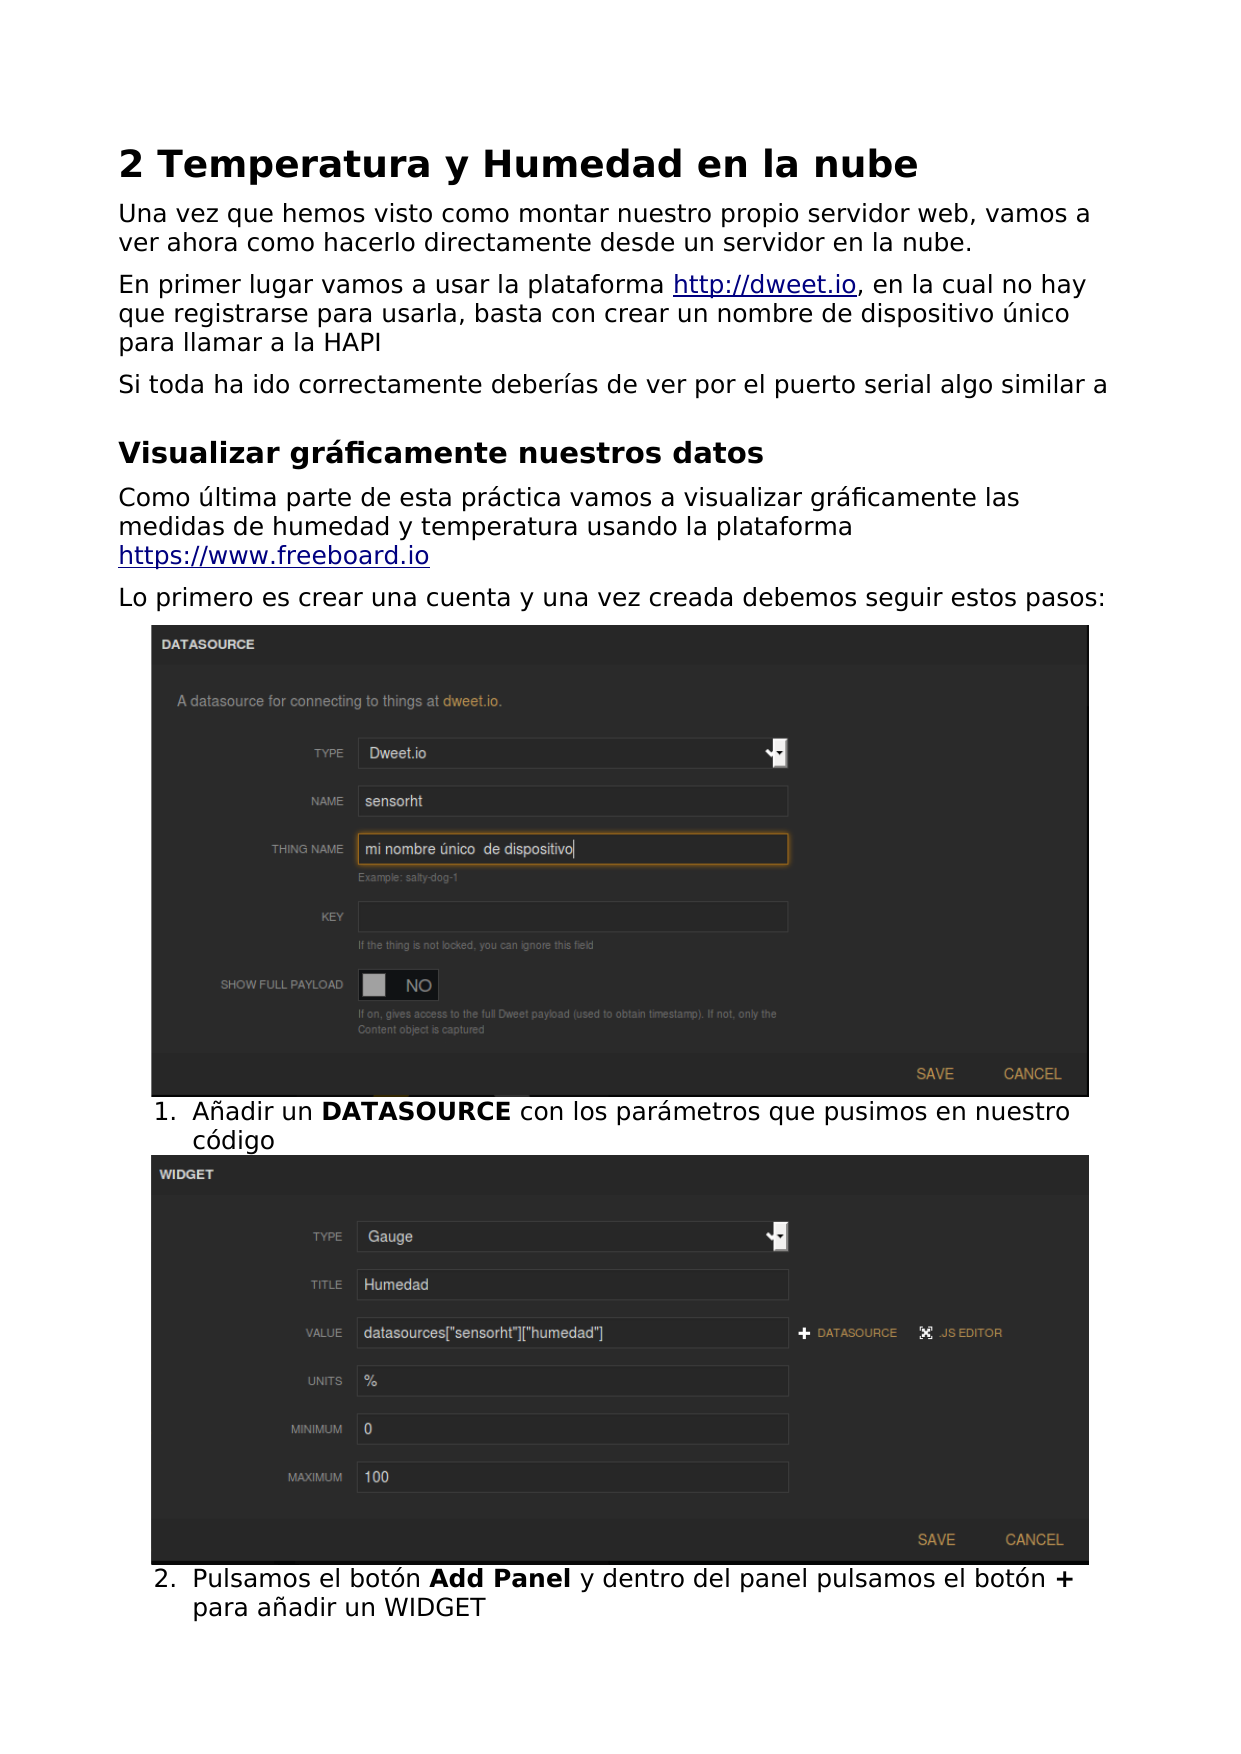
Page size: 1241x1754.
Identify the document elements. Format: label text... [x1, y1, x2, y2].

text Como última parte de esta práctica vamos a visualizar gráficamente las medidas de humedad y temperatura usando la plataforma https://www.freeboard.io [118, 483, 1122, 571]
list Pulsamos el botón Add Panel y dentro del panel pulsamos el botón + para añadir un WIDGET [177, 1155, 1122, 1623]
picture [151, 1155, 1089, 1565]
picture [151, 625, 1089, 1097]
subtitle Visualizar gráficamente nuestros datos [118, 437, 1122, 471]
list Añadir un DATASOURCE con los parámetros que pusimos en nuestro código [177, 654, 1122, 1155]
subtitle 2 Temperatura y Humedad en la nube [118, 143, 1122, 187]
text Lo primero es crear una cuenta y una vez creada debemos seguir estos pasos: [118, 583, 1122, 612]
text Una vez que hemos visto como montar nuestro propio servidor web, vamos a ver ahora como hacerlo directamente desde un servidor en la nube. [118, 199, 1122, 258]
text Si toda ha ido correctamente deberías de ver por el puerto serial algo similar a [118, 370, 1122, 399]
text En primer lugar vamos a usar la plataforma http://dweet.io, en la cual no hay que registrarse para usarla, basta con crear un nombre de dispositivo único para llamar a la HAPI [118, 270, 1122, 358]
